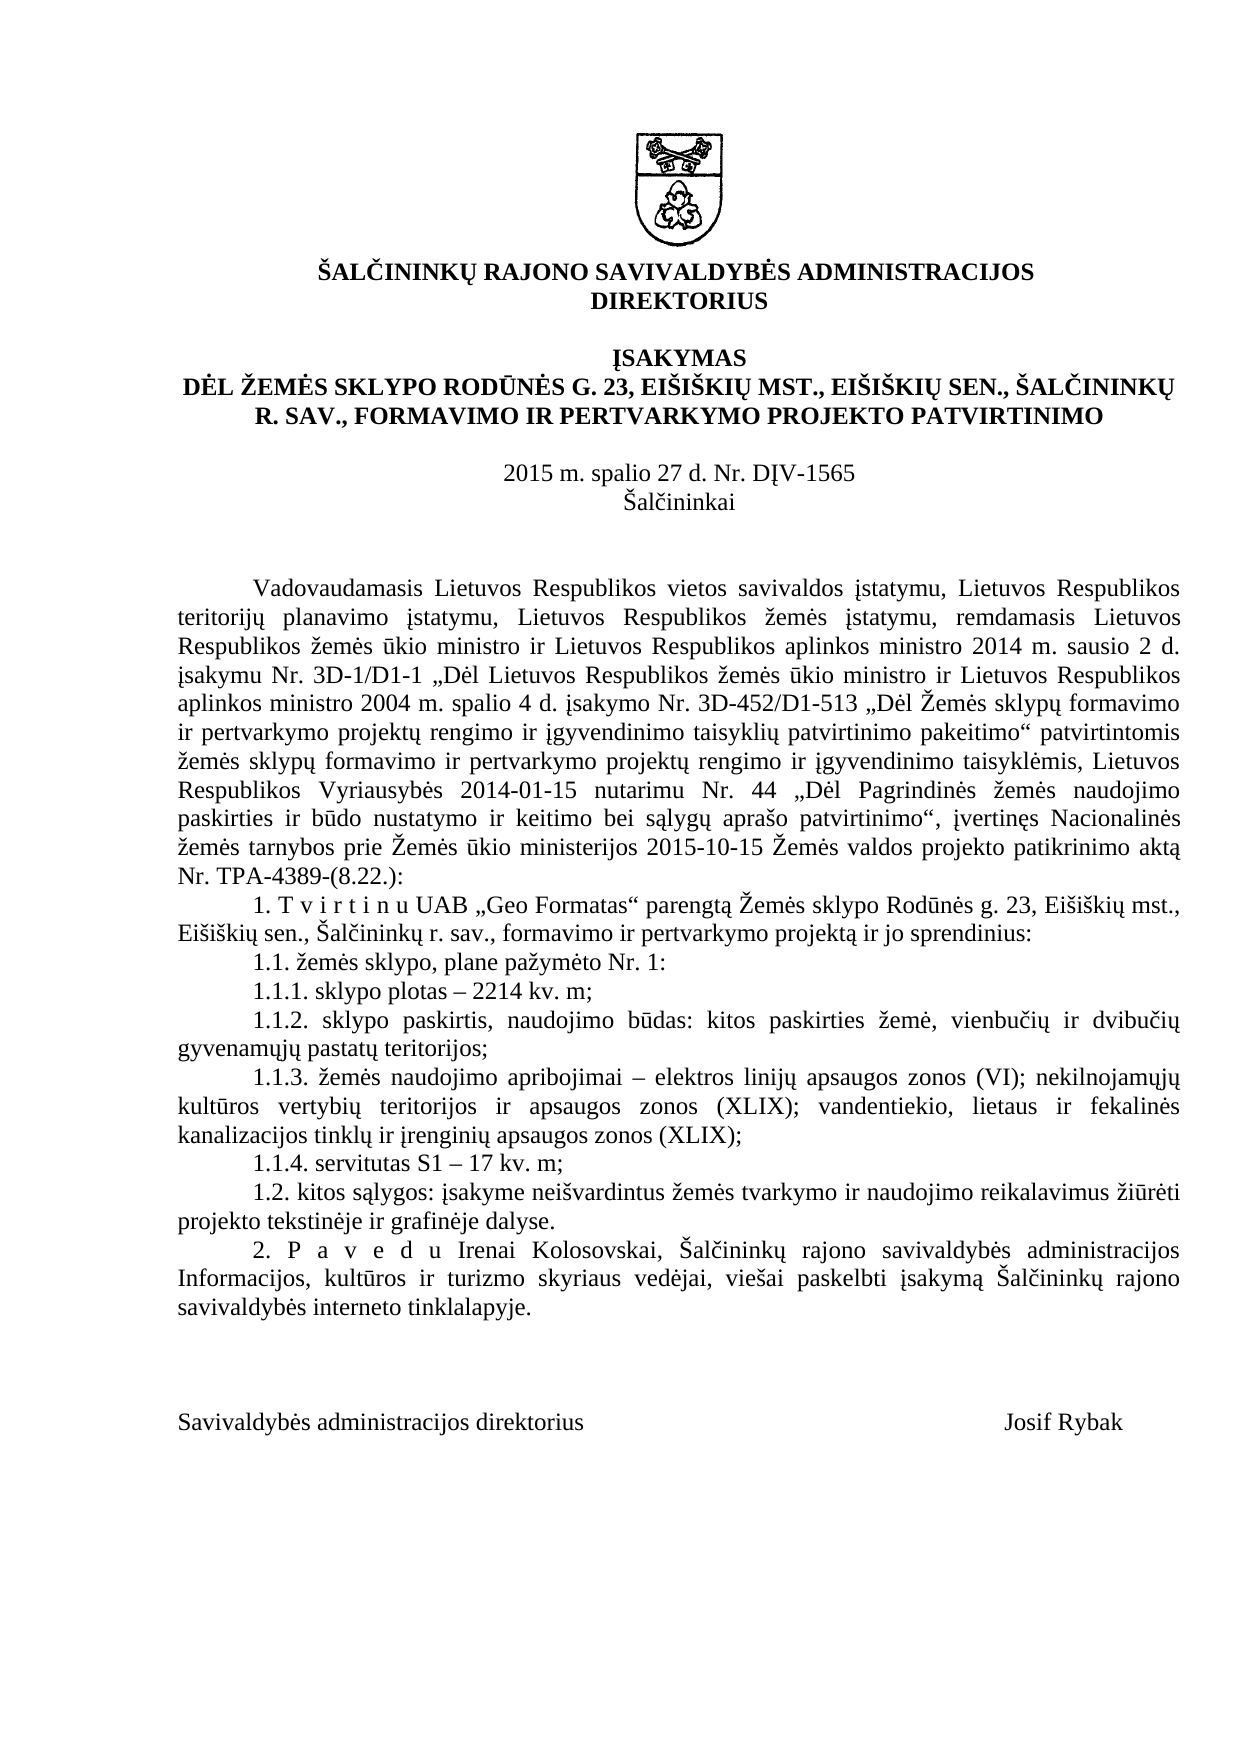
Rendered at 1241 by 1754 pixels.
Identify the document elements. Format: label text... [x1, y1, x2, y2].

text ŠALČININKŲ RAJONO SAVIVALDYBĖS ADMINISTRACIJOS [177, 257, 1181, 286]
text 1.1.1. sklypo plotas – 2214 kv. m; [252, 976, 1181, 1005]
text 1. T v i r t i n u UAB „Geo Formatas“ parengtą Žemės sklypo Rodūnės g. 23, Eišiškių mst., Eišiškių sen., Šalčininkų r. sav., formavimo ir pertvarkymo projektą ir jo sprendinius: [177, 890, 1181, 947]
text 1.2. kitos sąlygos: įsakyme neišvardintus žemės tvarkymo ir naudojimo reikalavimus žiūrėti projekto tekstinėje ir grafinėje dalyse. [177, 1177, 1181, 1235]
text 1.1.3. žemės naudojimo apribojimai – elektros linijų apsaugos zonos (VI); nekilnojamųjų kultūros vertybių teritorijos ir apsaugos zonos (XLIX); vandentiekio, lietaus ir fekalinės kanalizacijos tinklų ir įrenginių apsaugos zonos (XLIX); [177, 1062, 1181, 1148]
text Dėl žemės sklypo rodūnės g. 23, eišiškių mst., eišiškių sen., Šalčininkų R. sav., formavimo ir pertvarkymo projekto patvirtinimo [177, 372, 1181, 430]
text 1.1. žemės sklypo, plane pažymėto Nr. 1: [252, 947, 1181, 976]
text 2015 m. spalio 27 d. Nr. DĮV-1565 [177, 458, 1181, 487]
text 1.1.2. sklypo paskirtis, naudojimo būdas: kitos paskirties žemė, vienbučių ir dvibučių gyvenamųjų pastatų teritorijos; [177, 1005, 1181, 1062]
text Vadovaudamasis Lietuvos Respublikos vietos savivaldos įstatymu, Lietuvos Respublikos teritorijų planavimo įstatymu, Lietuvos Respublikos žemės įstatymu, remdamasis Lietuvos Respublikos žemės ūkio ministro ir Lietuvos Respublikos aplinkos ministro 2014 m. sausio 2 d. įsakymu Nr. 3D-1/D1-1 „Dėl Lietuvos Respublikos žemės ūkio ministro ir Lietuvos Respublikos aplinkos ministro 2004 m. spalio 4 d. įsakymo Nr. 3D-452/D1-513 „Dėl Žemės sklypų formavimo ir pertvarkymo projektų rengimo ir įgyvendinimo taisyklių patvirtinimo pakeitimo“ patvirtintomis žemės sklypų formavimo ir pertvarkymo projektų rengimo ir įgyvendinimo taisyklėmis, Lietuvos Respublikos Vyriausybės 2014-01-15 nutarimu Nr. 44 „Dėl Pagrindinės žemės naudojimo paskirties ir būdo nustatymo ir keitimo bei sąlygų aprašo patvirtinimo“, įvertinęs Nacionalinės žemės tarnybos prie Žemės ūkio ministerijos 2015-10-15 Žemės valdos projekto patikrinimo aktą Nr. TPA-4389-(8.22.): [177, 573, 1181, 890]
text Savivaldybės administracijos direktorius Josif Rybak [177, 1407, 1181, 1436]
text ĮSAKYMAS [177, 343, 1181, 372]
text Šalčininkai [177, 487, 1181, 516]
text 1.1.4. servitutas S1 – 17 kv. m; [177, 1148, 1181, 1177]
text DIREKTORIUS [177, 286, 1181, 315]
text 2. P a v e d u Irenai Kolosovskai, Šalčininkų rajono savivaldybės administracijos Informacijos, kultūros ir turizmo skyriaus vedėjai, viešai paskelbti įsakymą Šalčininkų rajono savivaldybės interneto tinklalapyje. [177, 1235, 1181, 1321]
